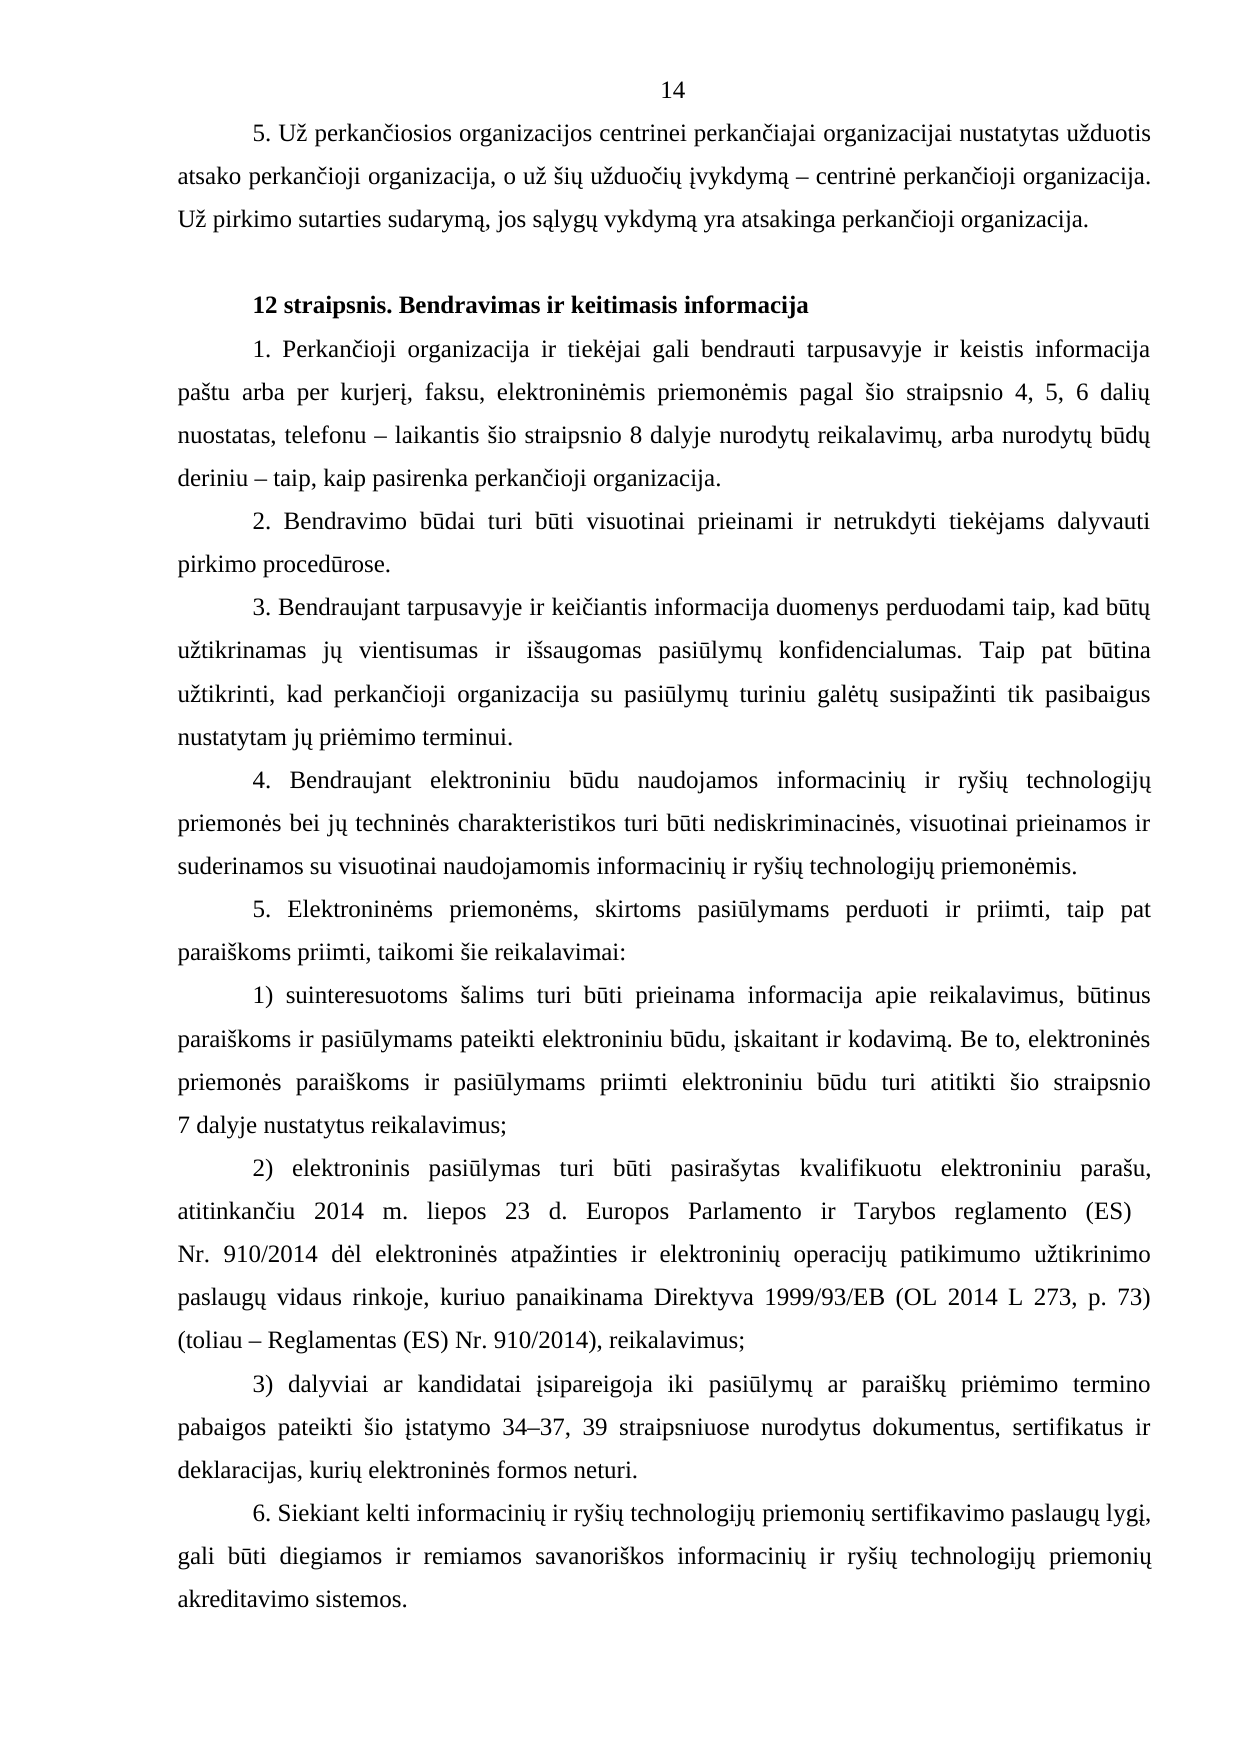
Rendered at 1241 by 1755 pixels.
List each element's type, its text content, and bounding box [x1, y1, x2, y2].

text 4. Bendraujant elektroniniu būdu naudojamos informacinių ir ryšių technologijų priemonės bei jų techninės charakteristikos turi būti nediskriminacinės, visuotinai prieinamos ir suderinamos su visuotinai naudojamomis informacinių ir ryšių technologijų priemonėmis. [177, 765, 1152, 880]
text 3) dalyviai ar kandidatai įsipareigoja iki pasiūlymų ar paraiškų priėmimo termino pabaigos pateikti šio įstatymo 34–37, 39 straipsniuose nurodytus dokumentus, sertifikatus ir deklaracijas, kurių elektroninės formos neturi. [177, 1369, 1152, 1484]
text 2. Bendravimo būdai turi būti visuotinai prieinami ir netrukdyti tiekėjams dalyvauti pirkimo procedūrose. [177, 506, 1152, 578]
text 1) suinteresuotoms šalims turi būti prieinama informacija apie reikalavimus, būtinus paraiškoms ir pasiūlymams pateikti elektroniniu būdu, įskaitant ir kodavimą. Be to, elektroninės priemonės paraiškoms ir pasiūlymams priimti elektroniniu būdu turi atitikti šio straipsnio 7 dalyje nustatytus reikalavimus; [177, 981, 1152, 1139]
text 6. Siekiant kelti informacinių ir ryšių technologijų priemonių sertifikavimo paslaugų lygį, gali būti diegiamos ir remiamos savanoriškos informacinių ir ryšių technologijų priemonių akreditavimo sistemos. [177, 1498, 1152, 1613]
text 3. Bendraujant tarpusavyje ir keičiantis informacija duomenys perduodami taip, kad būtų užtikrinamas jų vientisumas ir išsaugomas pasiūlymų konfidencialumas. Taip pat būtina užtikrinti, kad perkančioji organizacija su pasiūlymų turiniu galėtų susipažinti tik pasibaigus nustatytam jų priėmimo terminui. [177, 592, 1152, 751]
text 12 straipsnis. Bendravimas ir keitimasis informacija [177, 291, 1152, 319]
text 5. Už perkančiosios organizacijos centrinei perkančiajai organizacijai nustatytas užduotis atsako perkančioji organizacija, o už šių užduočių įvykdymą – centrinė perkančioji organizacija. Už pirkimo sutarties sudarymą, jos sąlygų vykdymą yra atsakinga perkančioji organizacija. [177, 118, 1152, 233]
text 1. Perkančioji organizacija ir tiekėjai gali bendrauti tarpusavyje ir keistis informacija paštu arba per kurjerį, faksu, elektroninėmis priemonėmis pagal šio straipsnio 4, 5, 6 dalių nuostatas, telefonu – laikantis šio straipsnio 8 dalyje nurodytų reikalavimų, arba nurodytų būdų deriniu – taip, kaip pasirenka perkančioji organizacija. [177, 334, 1152, 492]
text 5. Elektroninėms priemonėms, skirtoms pasiūlymams perduoti ir priimti, taip pat paraiškoms priimti, taikomi šie reikalavimai: [177, 894, 1152, 966]
text 2) elektroninis pasiūlymas turi būti pasirašytas kvalifikuotu elektroniniu parašu, atitinkančiu 2014 m. liepos 23 d. Europos Parlamento ir Tarybos reglamento (ES) Nr. 910/2014 dėl elektroninės atpažinties ir elektroninių operacijų patikimumo užtikrinimo paslaugų vidaus rinkoje, kuriuo panaikinama Direktyva 1999/93/EB (OL 2014 L 273, p. 73) (toliau – Reglamentas (ES) Nr. 910/2014), reikalavimus; [177, 1153, 1152, 1354]
